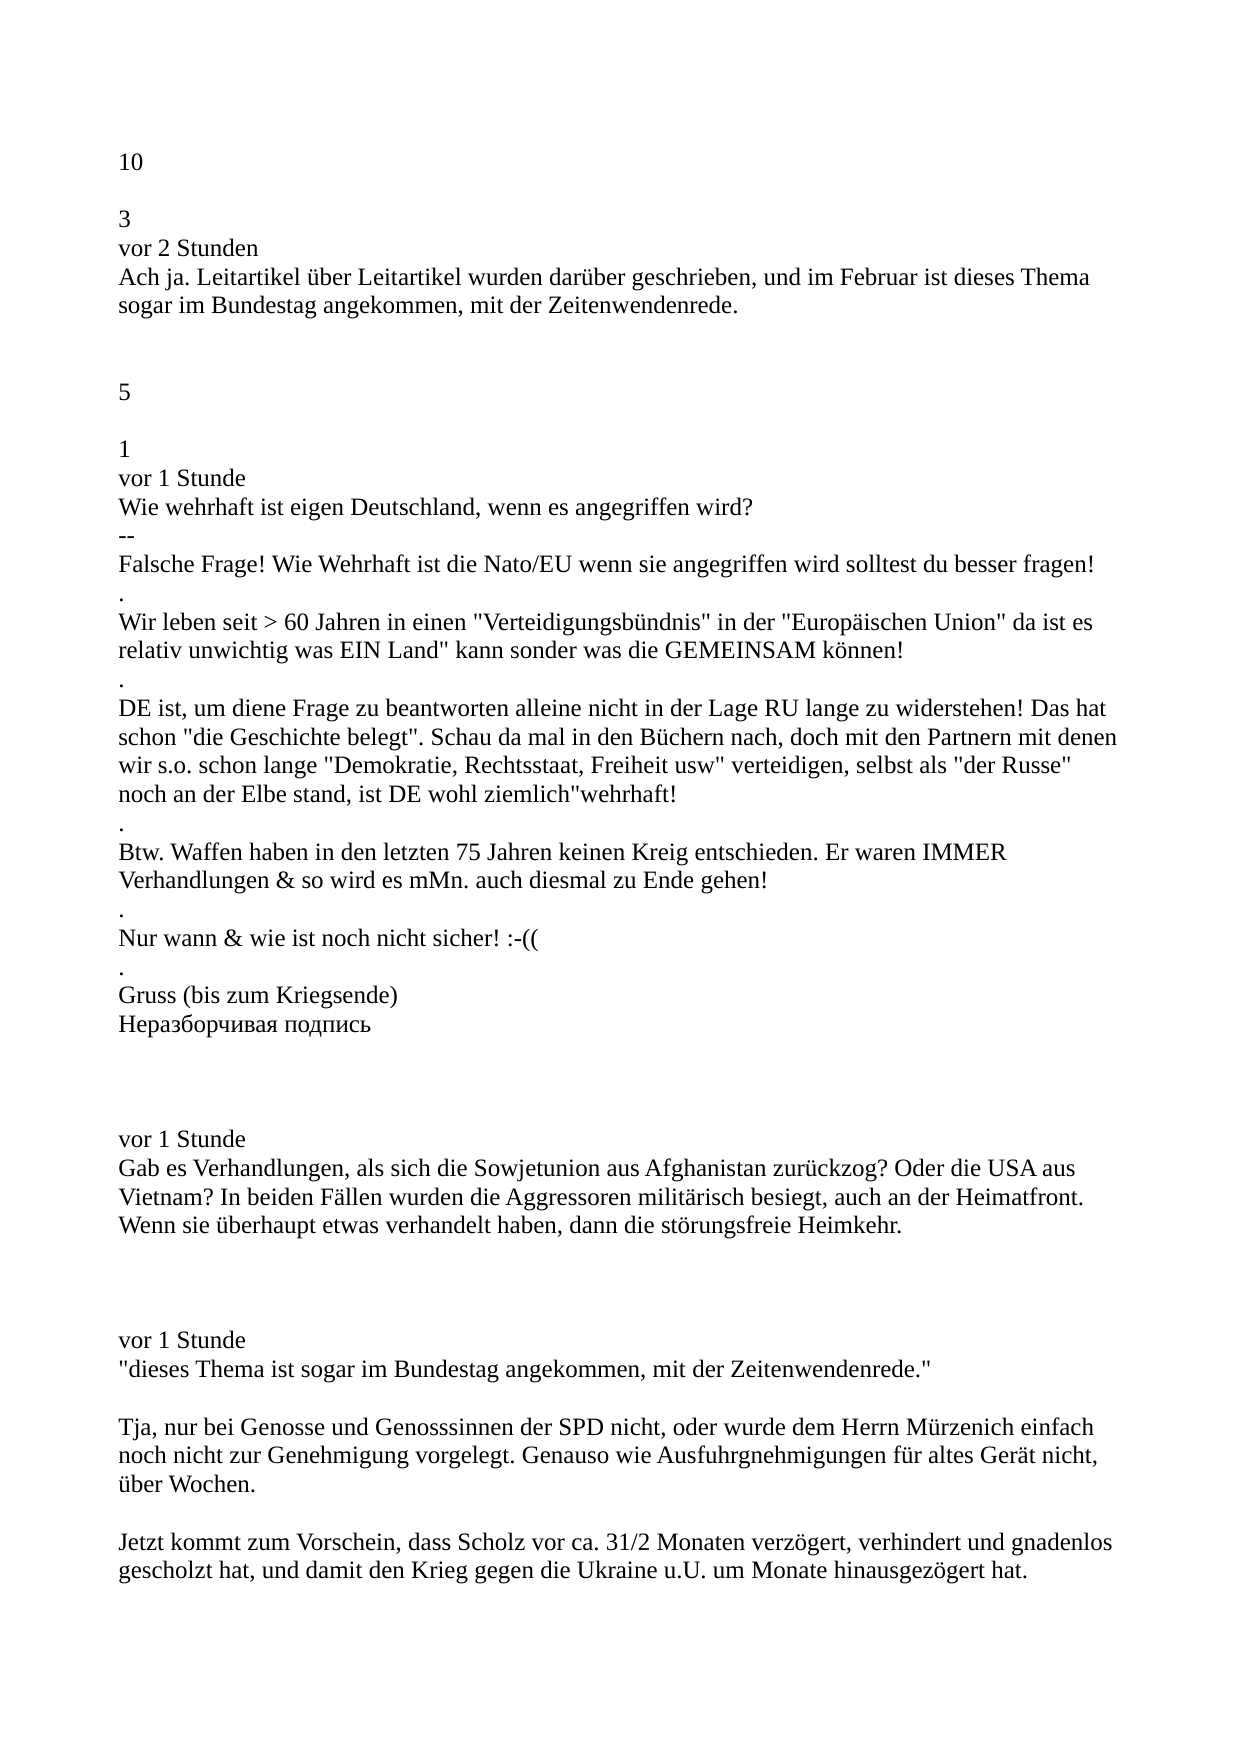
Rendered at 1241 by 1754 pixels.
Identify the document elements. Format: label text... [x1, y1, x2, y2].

text Неразборчивая подпись [118, 1009, 1122, 1038]
text DE ist, um diene Frage zu beantworten alleine nicht in der Lage RU lange zu widerstehen! Das hat schon "die Geschichte belegt". Schau da mal in den Büchern nach, doch mit den Partnern mit denen wir s.o. schon lange "Demokratie, Rechtsstaat, Freiheit usw" verteidigen, selbst als "der Russe" noch an der Elbe stand, ist DE wohl ziemlich"wehrhaft! [118, 693, 1122, 808]
text Wie wehrhaft ist eigen Deutschland, wenn es angegriffen wird? [118, 492, 1122, 521]
text . [118, 952, 1122, 981]
text vor 2 Stunden [118, 233, 1122, 262]
text . [118, 808, 1122, 837]
text -- [118, 521, 1122, 549]
text Wir leben seit > 60 Jahren in einen "Verteidigungsbündnis" in der "Europäischen Union" da ist es relativ unwichtig was EIN Land" kann sonder was die GEMEINSAM können! [118, 607, 1122, 664]
text vor 1 Stunde [118, 1124, 1122, 1153]
text Gruss (bis zum Kriegsende) [118, 981, 1122, 1009]
text . [118, 664, 1122, 693]
text Jetzt kommt zum Vorschein, dass Scholz vor ca. 31/2 Monaten verzögert, verhindert und gnadenlos gescholzt hat, und damit den Krieg gegen die Ukraine u.U. um Monate hinausgezögert hat. [118, 1527, 1122, 1584]
text Gab es Verhandlungen, als sich die Sowjetunion aus Afghanistan zurückzog? Oder die USA aus Vietnam? In beiden Fällen wurden die Aggressoren militärisch besiegt, auch an der Heimatfront. Wenn sie überhaupt etwas verhandelt haben, dann die störungsfreie Heimkehr. [118, 1153, 1122, 1239]
text Btw. Waffen haben in den letzten 75 Jahren keinen Kreig entschieden. Er waren IMMER Verhandlungen & so wird es mMn. auch diesmal zu Ende gehen! [118, 837, 1122, 894]
text Ach ja. Leitartikel über Leitartikel wurden darüber geschrieben, und im Februar ist dieses Thema sogar im Bundestag angekommen, mit der Zeitenwendenrede. [118, 262, 1122, 319]
text 1 [118, 434, 1122, 463]
text 5 [118, 377, 1122, 406]
text "dieses Thema ist sogar im Bundestag angekommen, mit der Zeitenwendenrede." [118, 1354, 1122, 1383]
text vor 1 Stunde [118, 463, 1122, 492]
text vor 1 Stunde [118, 1326, 1122, 1354]
text 3 [118, 204, 1122, 233]
text Falsche Frage! Wie Wehrhaft ist die Nato/EU wenn sie angegriffen wird solltest du besser fragen! [118, 549, 1122, 578]
text . [118, 578, 1122, 607]
text 10 [118, 147, 1122, 176]
text Tja, nur bei Genosse und Genosssinnen der SPD nicht, oder wurde dem Herrn Mürzenich einfach noch nicht zur Genehmigung vorgelegt. Genauso wie Ausfuhrgnehmigungen für altes Gerät nicht, über Wochen. [118, 1412, 1122, 1498]
text Nur wann & wie ist noch nicht sicher! :-(( [118, 923, 1122, 952]
text . [118, 894, 1122, 923]
